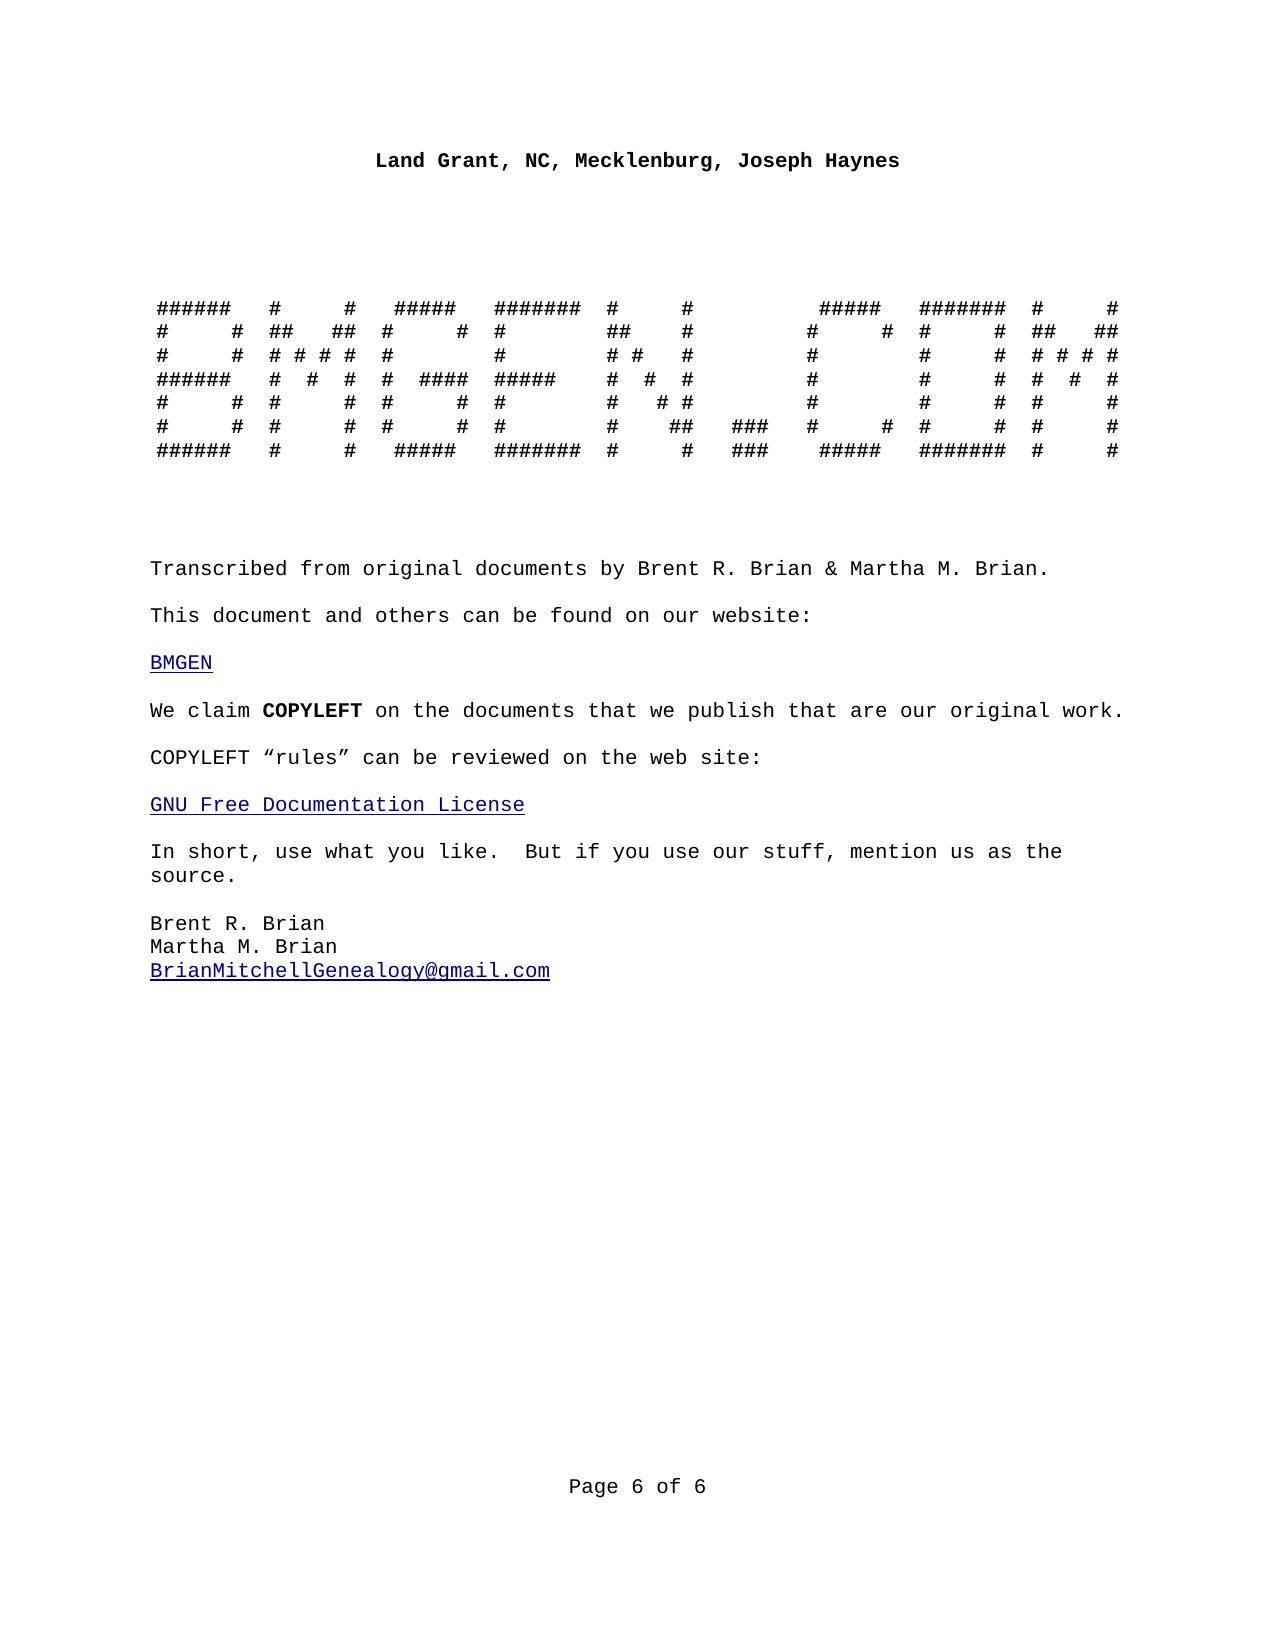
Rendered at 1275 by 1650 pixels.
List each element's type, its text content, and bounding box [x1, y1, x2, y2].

text ###### # # # # #### ##### # # # # # # # # # [150, 369, 1125, 392]
text # # # # # # # # # # # # # # # [150, 392, 1125, 416]
text BMGEN [150, 652, 1125, 676]
text Transcribed from original documents by Brent R. Brian & Martha M. Brian. [150, 558, 1125, 581]
text ###### # # ##### ####### # # ### ##### ####### # # [150, 439, 1125, 463]
text GNU Free Documentation License [150, 794, 1125, 818]
text In short, use what you like. But if you use our stuff, mention us as the source. [150, 842, 1125, 889]
text ###### # # ##### ####### # # ##### ####### # # [150, 298, 1125, 321]
text # # ## ## # # # ## # # # # # ## ## [150, 321, 1125, 345]
text We claim COPYLEFT on the documents that we publish that are our original work. [150, 700, 1125, 723]
text BrianMitchellGenealogy@gmail.com [150, 960, 1125, 983]
text # # # # # # # # ## ### # # # # # # [150, 416, 1125, 439]
text COPYLEFT “rules” can be reviewed on the web site: [150, 747, 1125, 771]
text # # # # # # # # # # # # # # # # # # [150, 345, 1125, 369]
text Brent R. Brian [150, 912, 1125, 936]
text This document and others can be found on our website: [150, 605, 1125, 629]
text Martha M. Brian [150, 936, 1125, 960]
